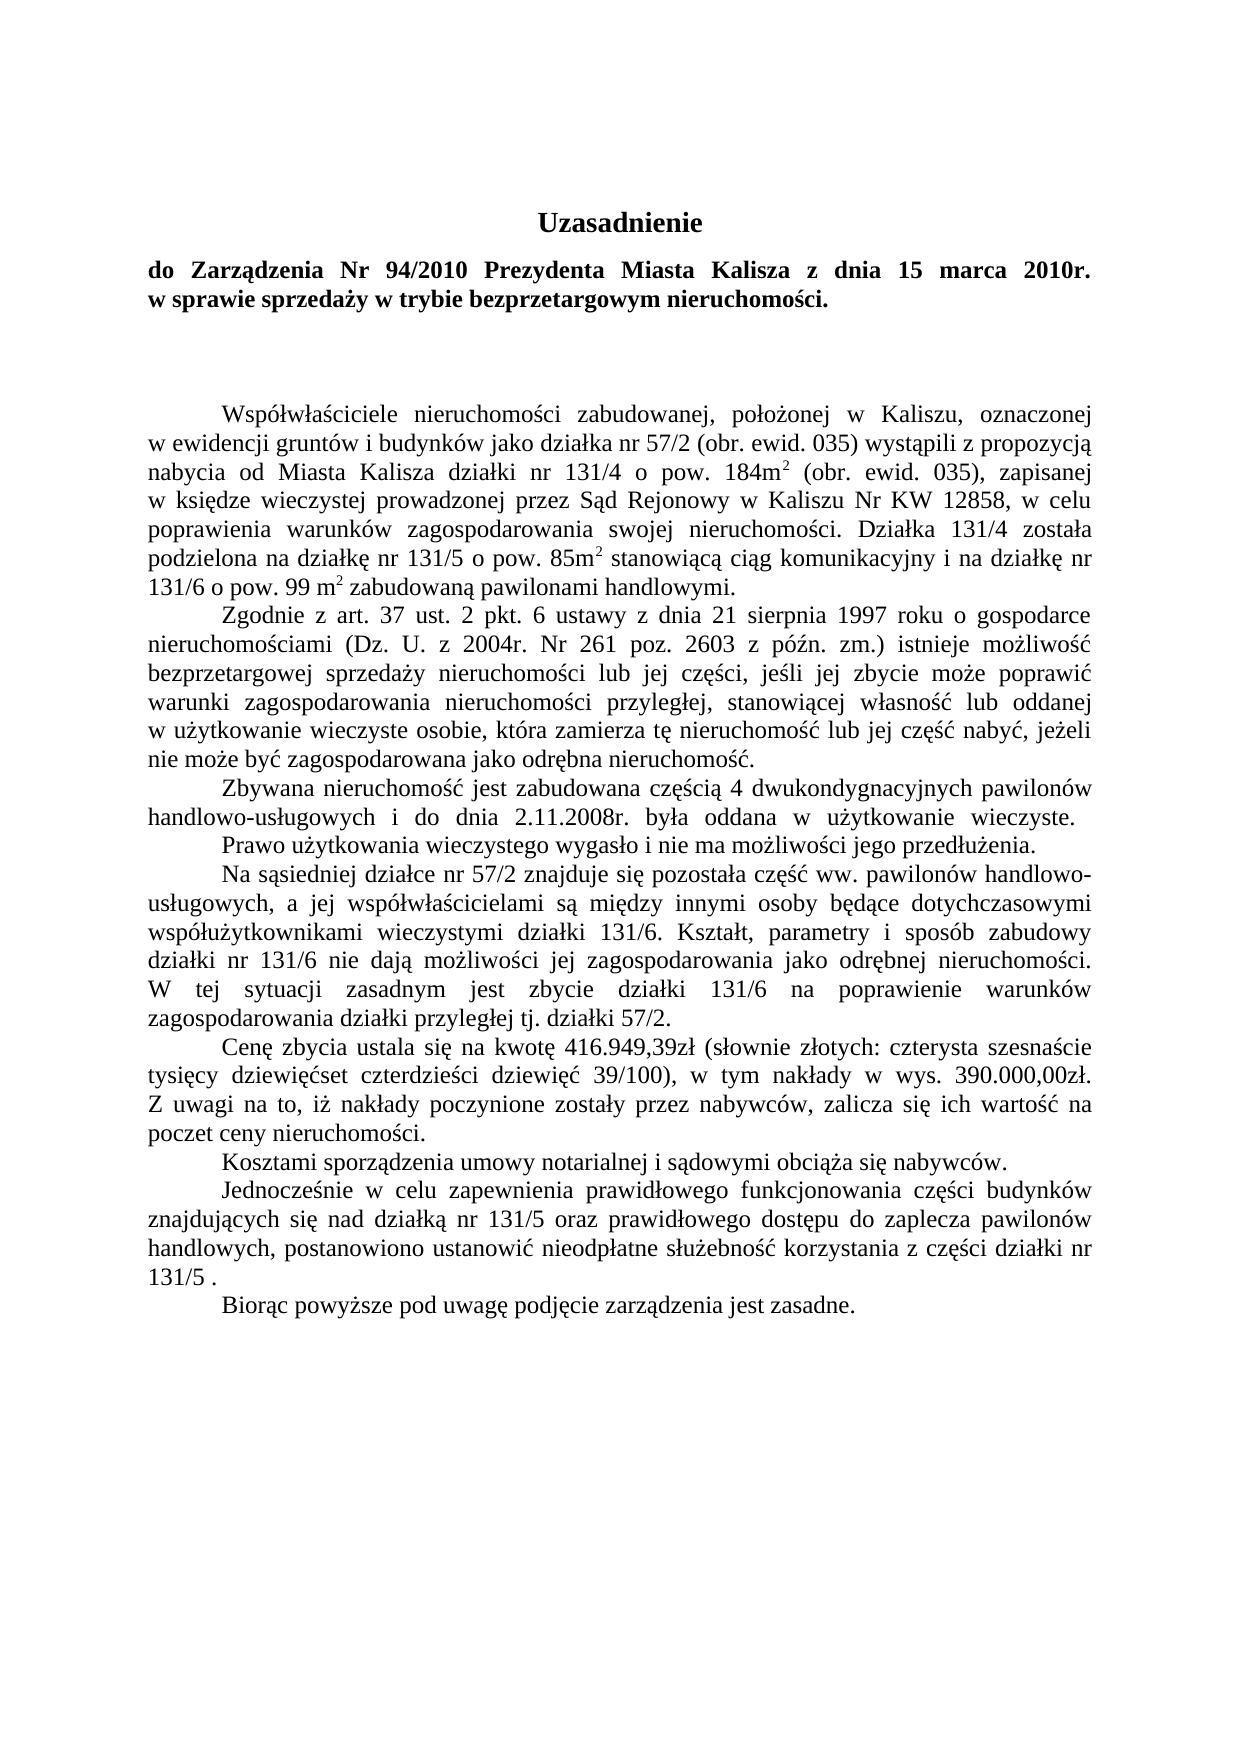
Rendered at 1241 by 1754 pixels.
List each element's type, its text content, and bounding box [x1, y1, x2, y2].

text Na sąsiedniej działce nr 57/2 znajduje się pozostała część ww. pawilonów handlowo-usługowych, a jej współwłaścicielami są między innymi osoby będące dotychczasowymi współużytkownikami wieczystymi działki 131/6. Kształt, parametry i sposób zabudowy działki nr 131/6 nie dają możliwości jej zagospodarowania jako odrębnej nieruchomości. W tej sytuacji zasadnym jest zbycie działki 131/6 na poprawienie warunków zagospodarowania działki przyległej tj. działki 57/2. [148, 859, 1093, 1032]
text Zgodnie z art. 37 ust. 2 pkt. 6 ustawy z dnia 21 sierpnia 1997 roku o gospodarce nieruchomościami (Dz. U. z 2004r. Nr 261 poz. 2603 z późn. zm.) istnieje możliwość bezprzetargowej sprzedaży nieruchomości lub jej części, jeśli jej zbycie może poprawić warunki zagospodarowania nieruchomości przyległej, stanowiącej własność lub oddanej w użytkowanie wieczyste osobie, która zamierza tę nieruchomość lub jej część nabyć, jeżeli nie może być zagospodarowana jako odrębna nieruchomość. [148, 601, 1093, 773]
text Cenę zbycia ustala się na kwotę 416.949,39zł (słownie złotych: czterysta szesnaście tysięcy dziewięćset czterdzieści dziewięć 39/100), w tym nakłady w wys. 390.000,00zł. Z uwagi na to, iż nakłady poczynione zostały przez nabywców, zalicza się ich wartość na poczet ceny nieruchomości. [148, 1032, 1093, 1147]
text Kosztami sporządzenia umowy notarialnej i sądowymi obciąża się nabywców. [148, 1147, 1093, 1176]
text do Zarządzenia Nr 94/2010 Prezydenta Miasta Kalisza z dnia 15 marca 2010r. w sprawie sprzedaży w trybie bezprzetargowym nieruchomości. [148, 256, 1093, 313]
text Współwłaściciele nieruchomości zabudowanej, położonej w Kaliszu, oznaczonej w ewidencji gruntów i budynków jako działka nr 57/2 (obr. ewid. 035) wystąpili z propozycją nabycia od Miasta Kalisza działki nr 131/4 o pow. 184m2 (obr. ewid. 035), zapisanej w księdze wieczystej prowadzonej przez Sąd Rejonowy w Kaliszu Nr KW 12858, w celu poprawienia warunków zagospodarowania swojej nieruchomości. Działka 131/4 została podzielona na działkę nr 131/5 o pow. 85m2 stanowiącą ciąg komunikacyjny i na działkę nr 131/6 o pow. 99 m2 zabudowaną pawilonami handlowymi. [148, 399, 1093, 601]
text Zbywana nieruchomość jest zabudowana częścią 4 dwukondygnacyjnych pawilonów handlowo-usługowych i do dnia 2.11.2008r. była oddana w użytkowanie wieczyste. Prawo użytkowania wieczystego wygasło i nie ma możliwości jego przedłużenia. [148, 773, 1093, 859]
text Jednocześnie w celu zapewnienia prawidłowego funkcjonowania części budynków znajdujących się nad działką nr 131/5 oraz prawidłowego dostępu do zaplecza pawilonów handlowych, postanowiono ustanowić nieodpłatne służebność korzystania z części działki nr 131/5 . [148, 1176, 1093, 1291]
text Uzasadnienie [148, 205, 1093, 239]
text Biorąc powyższe pod uwagę podjęcie zarządzenia jest zasadne. [148, 1291, 1093, 1319]
